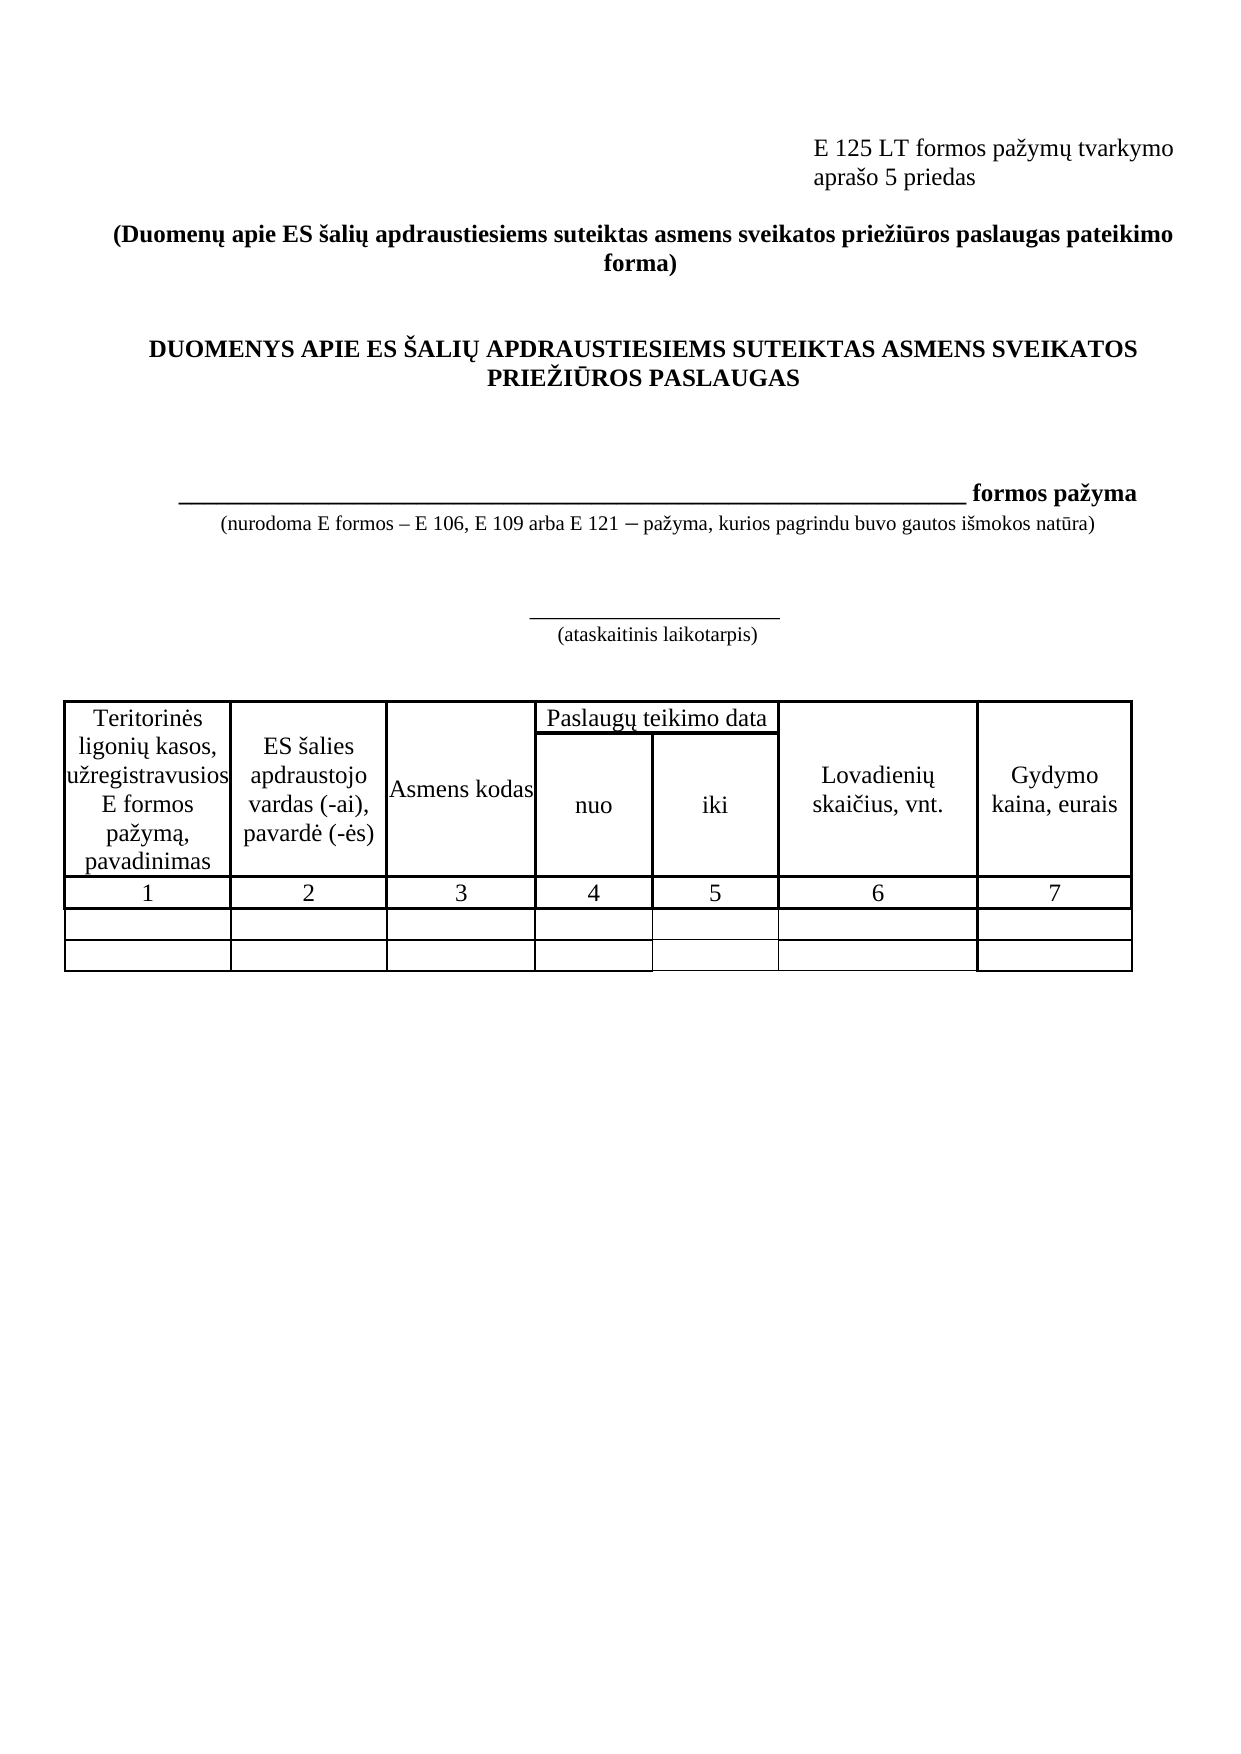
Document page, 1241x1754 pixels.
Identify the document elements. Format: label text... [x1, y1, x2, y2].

text (ataskaitinis laikotarpis) [75, 622, 1240, 646]
table_cell 1 [66, 878, 229, 907]
table_cell [388, 941, 534, 970]
table_cell [536, 941, 652, 970]
table_header Paslaugų teikimo data [537, 703, 777, 731]
table_cell [979, 941, 1131, 970]
text E 125 LT formos pažymų tvarkymo aprašo 5 priedas [813, 133, 1240, 191]
table_cell 5 [654, 878, 777, 907]
text (Duomenų apie ES šalių apdraustiesiems suteiktas asmens sveikatos priežiūros paslaugas pateikimo forma) [75, 219, 1212, 277]
table_cell [232, 910, 386, 939]
table_cell 6 [780, 878, 976, 907]
text ____________________ [75, 593, 1240, 622]
table_cell iki [654, 735, 777, 875]
table_cell [779, 910, 976, 939]
table_header Asmens kodas [388, 703, 534, 875]
table_cell [779, 941, 976, 970]
table_cell 3 [388, 878, 534, 907]
text _______________________________________________________________ formos pažyma [75, 478, 1240, 507]
table_cell 7 [979, 878, 1130, 907]
text (nurodoma E formos – E 106, E 109 arba E 121 – pažyma, kurios pagrindu buvo gautos išmokos natūra) [75, 507, 1240, 536]
table_cell nuo [537, 735, 651, 875]
table_cell 2 [232, 878, 385, 907]
table_cell [232, 941, 386, 970]
table_cell [66, 910, 230, 939]
table_cell 4 [537, 878, 651, 907]
table_cell [388, 910, 534, 939]
table_cell [536, 910, 652, 939]
table_header Teritorinės ligonių kasos, užregistravusios E formos pažymą, pavadinimas [66, 703, 229, 875]
table_cell [653, 940, 778, 970]
text DUOMENYS APIE ES ŠALIŲ APDRAUSTIESIEMS SUTEIKTAS ASMENS SVEIKATOS PRIEŽIŪROS PASLAUGAS [75, 334, 1212, 392]
table_cell [979, 910, 1131, 939]
table_header ES šalies apdraustojo vardas (-ai), pavardė (-ės) [232, 703, 385, 875]
table_cell [653, 910, 778, 939]
table_cell [66, 941, 230, 970]
table_header Gydymo kaina, eurais [979, 703, 1130, 875]
table_header Lovadienių skaičius, vnt. [780, 703, 976, 875]
